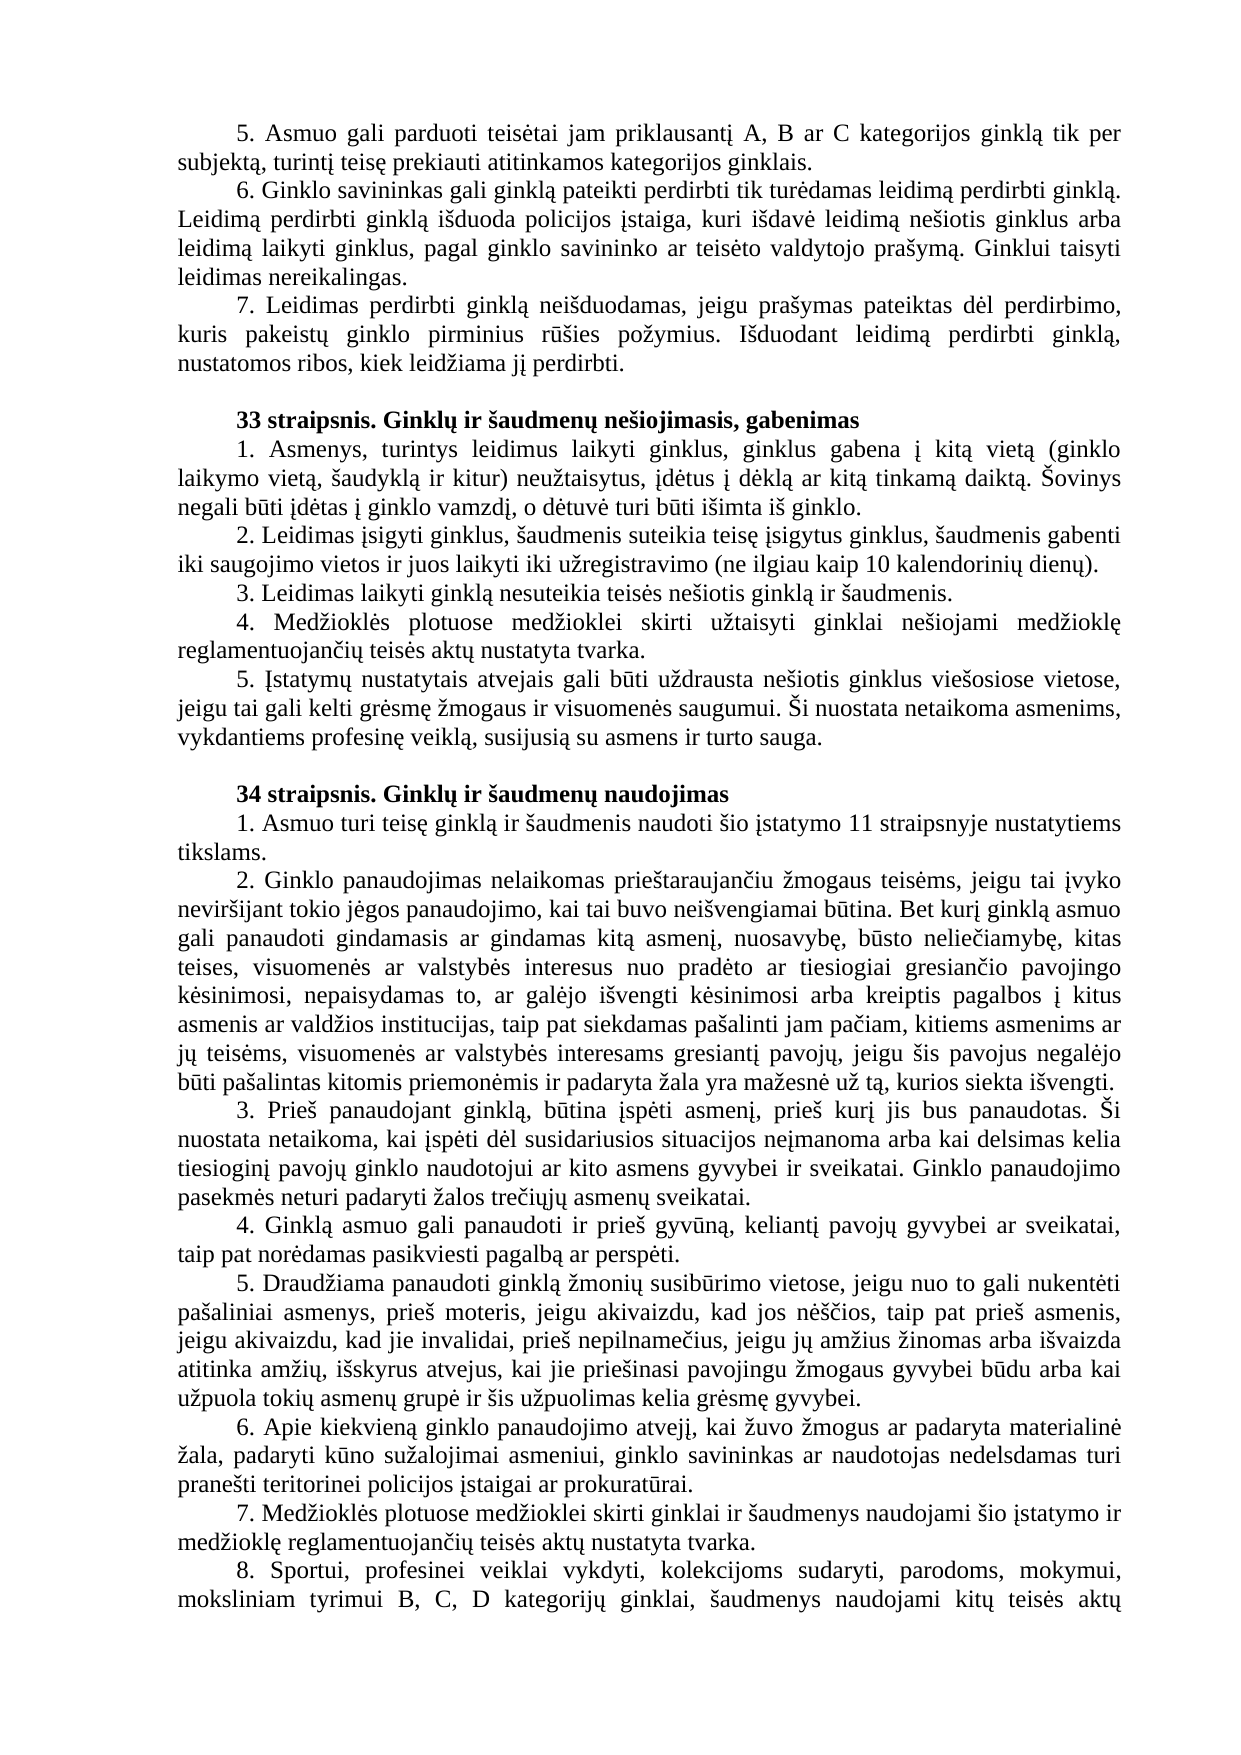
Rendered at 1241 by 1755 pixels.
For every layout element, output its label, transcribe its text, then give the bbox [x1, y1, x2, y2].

text 5. Asmuo gali parduoti teisėtai jam priklausantį A, B ar C kategorijos ginklą tik per subjektą, turintį teisę prekiauti atitinkamos kategorijos ginklais. [177, 118, 1122, 176]
text 3. Prieš panaudojant ginklą, būtina įspėti asmenį, prieš kurį jis bus panaudotas. Ši nuostata netaikoma, kai įspėti dėl susidariusios situacijos neįmanoma arba kai delsimas kelia tiesioginį pavojų ginklo naudotojui ar kito asmens gyvybei ir sveikatai. Ginklo panaudojimo pasekmės neturi padaryti žalos trečiųjų asmenų sveikatai. [177, 1096, 1122, 1211]
text 4. Medžioklės plotuose medžioklei skirti užtaisyti ginklai nešiojami medžioklę reglamentuojančių teisės aktų nustatyta tvarka. [177, 607, 1122, 664]
text 4. Ginklą asmuo gali panaudoti ir prieš gyvūną, keliantį pavojų gyvybei ar sveikatai, taip pat norėdamas pasikviesti pagalbą ar perspėti. [177, 1211, 1122, 1268]
text 5. Įstatymų nustatytais atvejais gali būti uždrausta nešiotis ginklus viešosiose vietose, jeigu tai gali kelti grėsmę žmogaus ir visuomenės saugumui. Ši nuostata netaikoma asmenims, vykdantiems profesinę veiklą, susijusią su asmens ir turto sauga. [177, 664, 1122, 751]
text 6. Apie kiekvieną ginklo panaudojimo atvejį, kai žuvo žmogus ar padaryta materialinė žala, padaryti kūno sužalojimai asmeniui, ginklo savininkas ar naudotojas nedelsdamas turi pranešti teritorinei policijos įstaigai ar prokuratūrai. [177, 1412, 1122, 1498]
text 6. Ginklo savininkas gali ginklą pateikti perdirbti tik turėdamas leidimą perdirbti ginklą. Leidimą perdirbti ginklą išduoda policijos įstaiga, kuri išdavė leidimą nešiotis ginklus arba leidimą laikyti ginklus, pagal ginklo savininko ar teisėto valdytojo prašymą. Ginklui taisyti leidimas nereikalingas. [177, 176, 1122, 291]
text 3. Leidimas laikyti ginklą nesuteikia teisės nešiotis ginklą ir šaudmenis. [177, 578, 1122, 607]
text 8. Sportui, profesinei veiklai vykdyti, kolekcijoms sudaryti, parodoms, mokymui, moksliniam tyrimui B, C, D kategorijų ginklai, šaudmenys naudojami kitų teisės aktų [177, 1556, 1122, 1613]
text 1. Asmenys, turintys leidimus laikyti ginklus, ginklus gabena į kitą vietą (ginklo laikymo vietą, šaudyklą ir kitur) neužtaisytus, įdėtus į dėklą ar kitą tinkamą daiktą. Šovinys negali būti įdėtas į ginklo vamzdį, o dėtuvė turi būti išimta iš ginklo. [177, 434, 1122, 521]
text 2. Ginklo panaudojimas nelaikomas prieštaraujančiu žmogaus teisėms, jeigu tai įvyko neviršijant tokio jėgos panaudojimo, kai tai buvo neišvengiamai būtina. Bet kurį ginklą asmuo gali panaudoti gindamasis ar gindamas kitą asmenį, nuosavybę, būsto neliečiamybę, kitas teises, visuomenės ar valstybės interesus nuo pradėto ar tiesiogiai gresiančio pavojingo kėsinimosi, nepaisydamas to, ar galėjo išvengti kėsinimosi arba kreiptis pagalbos į kitus asmenis ar valdžios institucijas, taip pat siekdamas pašalinti jam pačiam, kitiems asmenims ar jų teisėms, visuomenės ar valstybės interesams gresiantį pavojų, jeigu šis pavojus negalėjo būti pašalintas kitomis priemonėmis ir padaryta žala yra mažesnė už tą, kurios siekta išvengti. [177, 866, 1122, 1096]
text 34 straipsnis. Ginklų ir šaudmenų naudojimas [177, 779, 1122, 808]
text 7. Leidimas perdirbti ginklą neišduodamas, jeigu prašymas pateiktas dėl perdirbimo, kuris pakeistų ginklo pirminius rūšies požymius. Išduodant leidimą perdirbti ginklą, nustatomos ribos, kiek leidžiama jį perdirbti. [177, 291, 1122, 377]
text 33 straipsnis. Ginklų ir šaudmenų nešiojimasis, gabenimas [177, 406, 1122, 434]
text 7. Medžioklės plotuose medžioklei skirti ginklai ir šaudmenys naudojami šio įstatymo ir medžioklę reglamentuojančių teisės aktų nustatyta tvarka. [177, 1498, 1122, 1556]
text 2. Leidimas įsigyti ginklus, šaudmenis suteikia teisę įsigytus ginklus, šaudmenis gabenti iki saugojimo vietos ir juos laikyti iki užregistravimo (ne ilgiau kaip 10 kalendorinių dienų). [177, 521, 1122, 578]
text 1. Asmuo turi teisę ginklą ir šaudmenis naudoti šio įstatymo 11 straipsnyje nustatytiems tikslams. [177, 808, 1122, 866]
text 5. Draudžiama panaudoti ginklą žmonių susibūrimo vietose, jeigu nuo to gali nukentėti pašaliniai asmenys, prieš moteris, jeigu akivaizdu, kad jos nėščios, taip pat prieš asmenis, jeigu akivaizdu, kad jie invalidai, prieš nepilnamečius, jeigu jų amžius žinomas arba išvaizda atitinka amžių, išskyrus atvejus, kai jie priešinasi pavojingu žmogaus gyvybei būdu arba kai užpuola tokių asmenų grupė ir šis užpuolimas kelia grėsmę gyvybei. [177, 1268, 1122, 1412]
